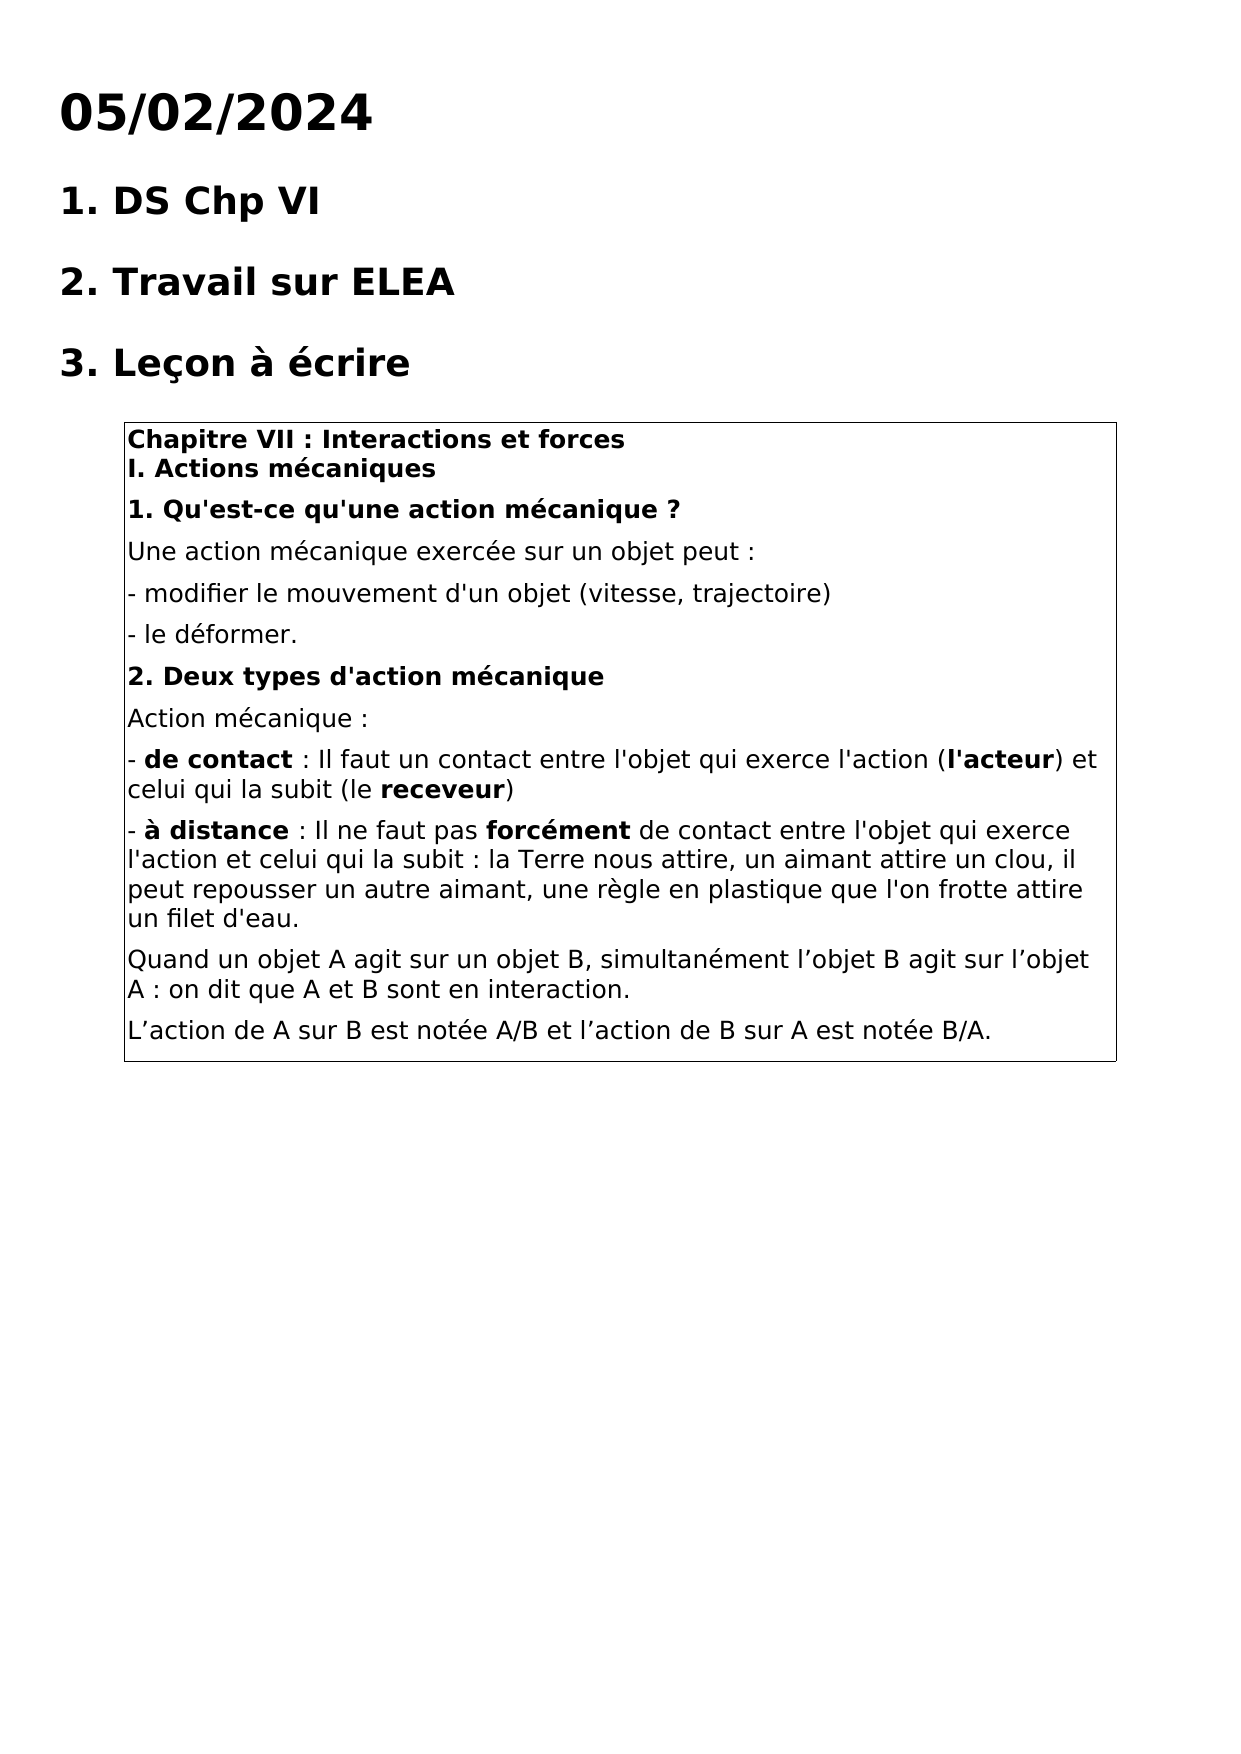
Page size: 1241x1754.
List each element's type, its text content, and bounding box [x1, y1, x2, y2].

subtitle 2. Travail sur ELEA [59, 261, 1181, 304]
subtitle 3. Leçon à écrire [59, 342, 1181, 386]
subtitle 1. DS Chp VI [59, 180, 1181, 223]
subtitle 05/02/2024 [59, 84, 1181, 142]
table_header Chapitre VII : Interactions et forces I. Actions mécaniques 1. Qu'est-ce qu'une action mécanique ? Une action mécanique exercée sur un objet peut : - modifier le mouvement d'un objet (vitesse, trajectoire) - le déformer. 2. Deux types d'action mécanique Action mécanique : - de contact : Il faut un contact entre l'objet qui exerce l'action (l'acteur) et celui qui la subit (le receveur) - à distance : Il ne faut pas forcément de contact entre l'objet qui exerce l'action et celui qui la subit : la Terre nous attire, un aimant attire un clou, il peut repousser un autre aimant, une règle en plastique que l'on frotte attire un filet d'eau. Quand un objet A agit sur un objet B, simultanément l’objet B agit sur l’objet A : on dit que A et B sont en interaction. L’action de A sur B est notée A/B et l’action de B sur A est notée B/A. [125, 423, 1116, 1061]
